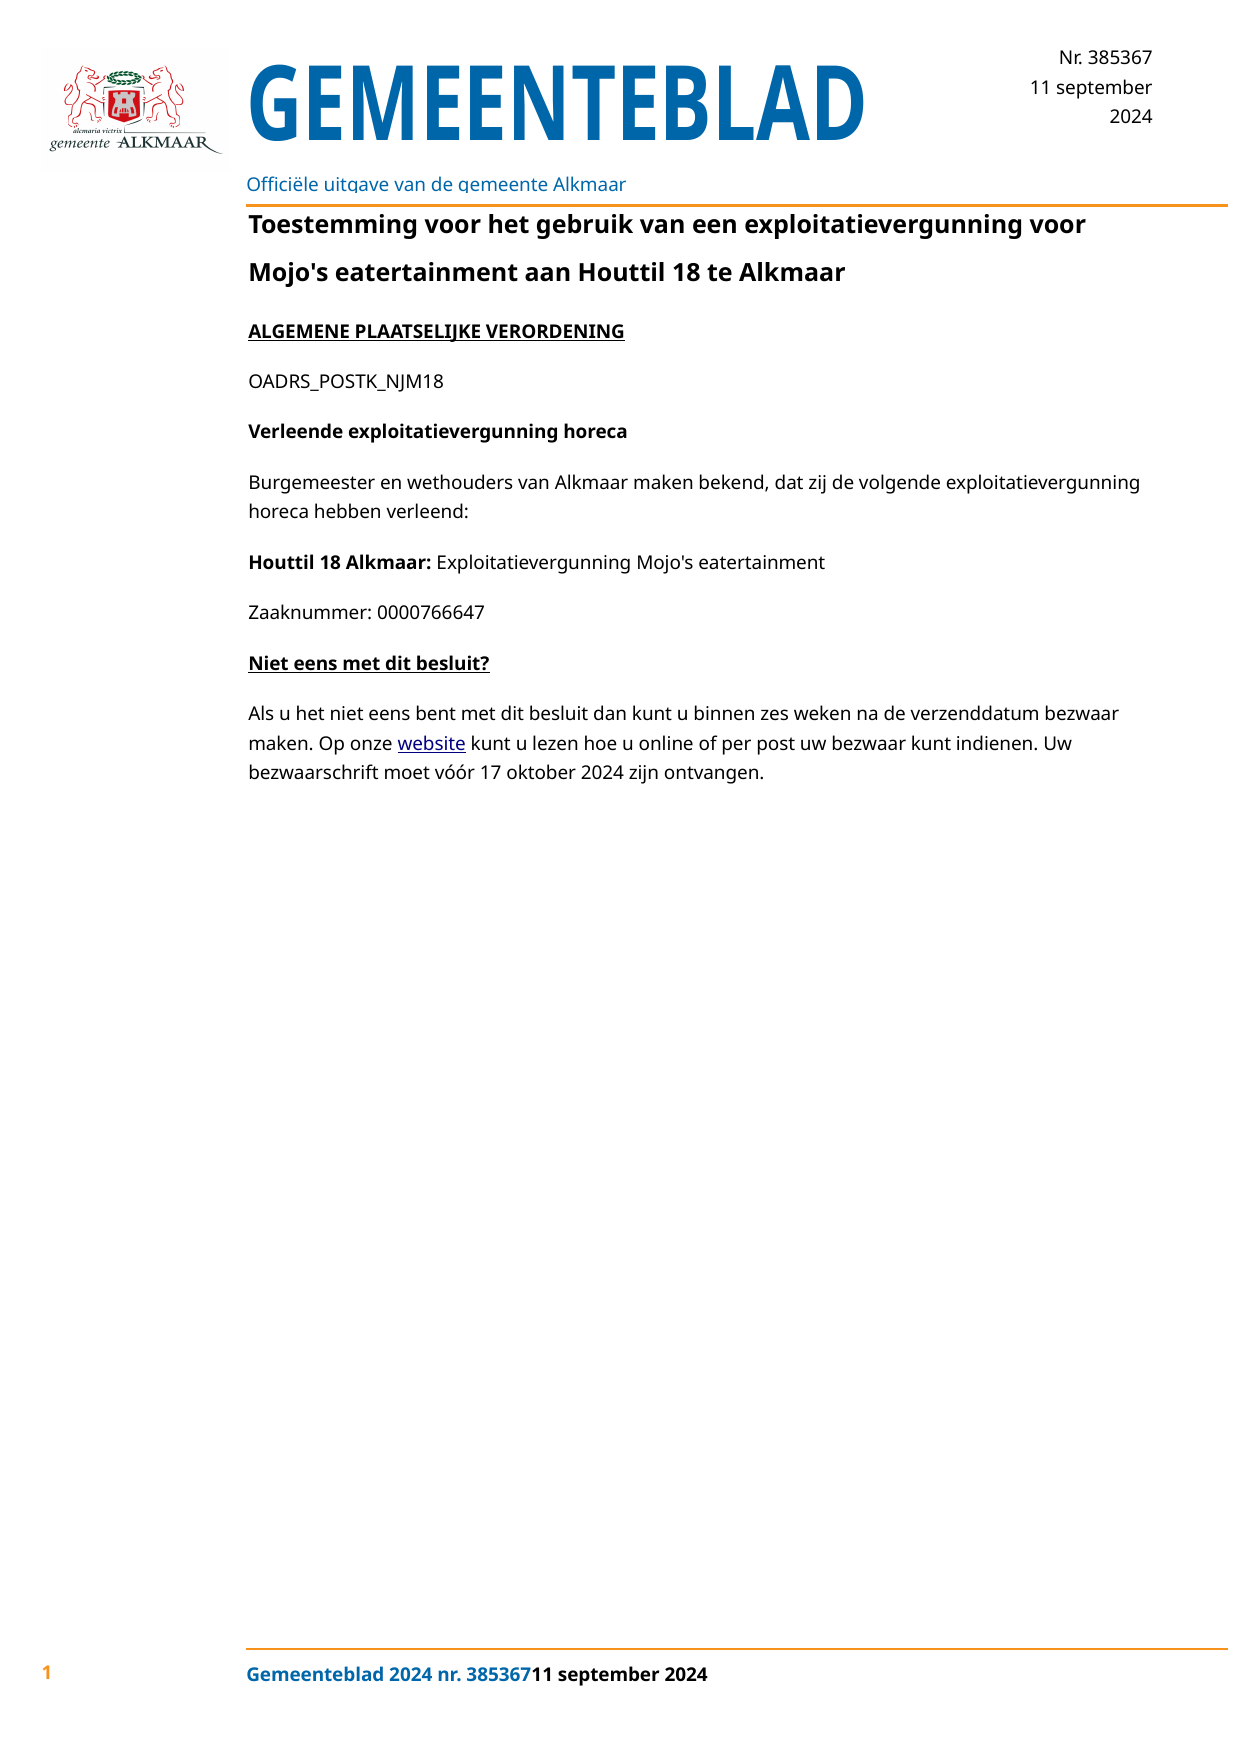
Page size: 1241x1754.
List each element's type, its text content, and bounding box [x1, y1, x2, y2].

text Niet eens met dit besluit? [248, 650, 1152, 676]
text OADRS_POSTK_NJM18 [248, 368, 1152, 394]
picture [41, 47, 231, 172]
text Burgemeester en wethouders van Alkmaar maken bekend, dat zij de volgende exploitatievergunning horeca hebben verleend: [248, 469, 1152, 524]
text Toestemming voor het gebruik van een exploitatievergunning voor Mojo's eatertainment aan Houttil 18 te Alkmaar [248, 207, 1152, 288]
text ALGEMENE PLAATSELIJKE VERORDENING [248, 318, 1152, 344]
text Als u het niet eens bent met dit besluit dan kunt u binnen zes weken na de verzenddatum bezwaar maken. Op onze website kunt u lezen hoe u online of per post uw bezwaar kunt indienen. Uw bezwaarschrift moet vóór 17 oktober 2024 zijn ontvangen. [248, 700, 1152, 785]
text Verleende exploitatievergunning horeca [248, 419, 1152, 444]
text Houttil 18 Alkmaar: Exploitatievergunning Mojo's eatertainment [248, 549, 1152, 575]
text Zaaknummer: 0000766647 [248, 599, 1152, 625]
